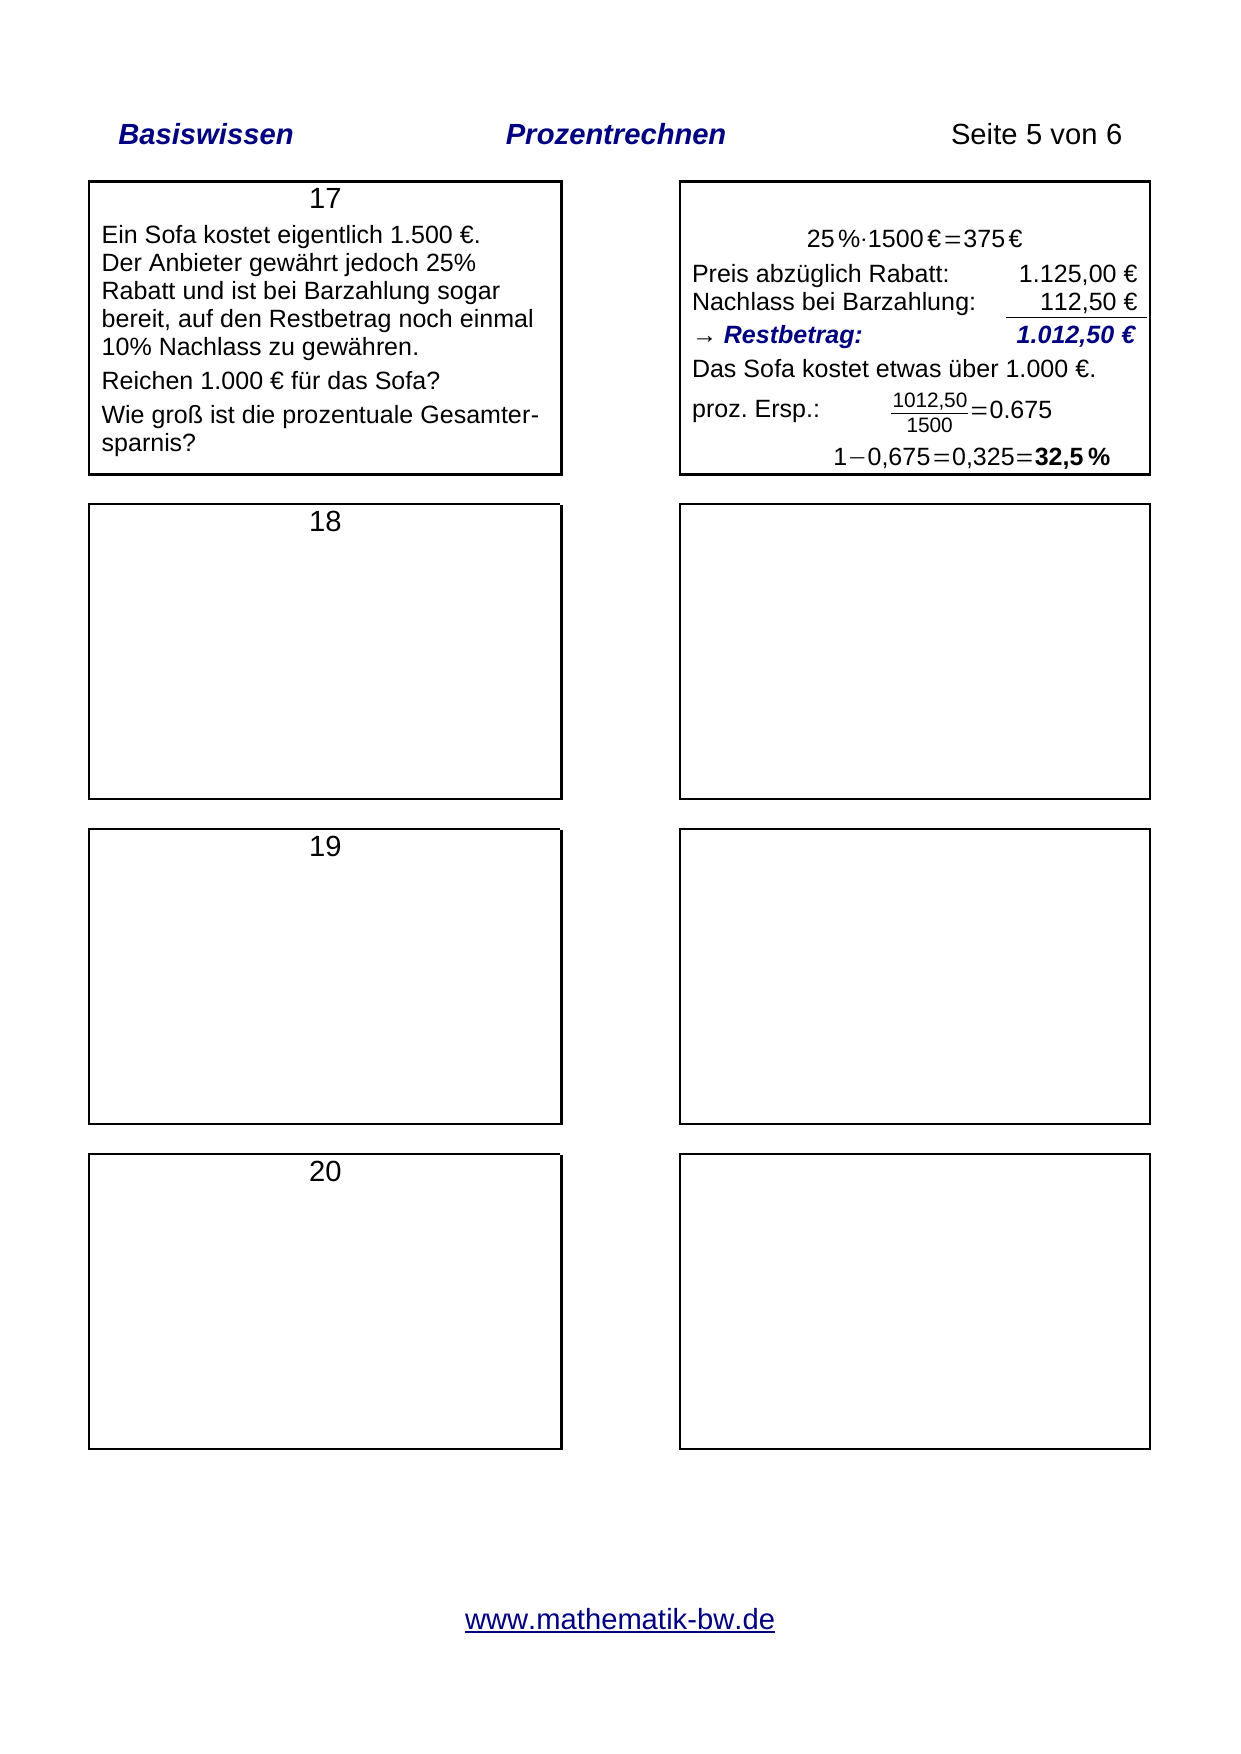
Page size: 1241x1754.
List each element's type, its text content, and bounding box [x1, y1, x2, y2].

table_cell [560, 476, 678, 505]
table_cell 18 [90, 505, 560, 798]
table_cell 20 [90, 1155, 560, 1448]
table_cell [88, 1125, 560, 1153]
table_cell [88, 800, 560, 828]
table_cell [563, 505, 678, 800]
table_cell [681, 505, 1149, 798]
table_cell [563, 830, 678, 1125]
table_cell [681, 1155, 1149, 1448]
table_cell [560, 1125, 678, 1155]
table_cell [679, 800, 1151, 828]
table_cell [560, 800, 678, 830]
table_header Preis abzüglich Rabatt: 1.125,00 € Nachlass bei Barzahlung: 112,50 € → Restbetrag: 1.012,50 € Das Sofa kostet etwas über 1.000 €. proz. Ersp.: [681, 183, 1149, 473]
table_cell [681, 830, 1149, 1123]
table_cell [563, 1155, 678, 1450]
table_cell [679, 476, 1151, 503]
table_header 17 Ein Sofa kostet eigentlich 1.500 €. Der Anbieter gewährt jedoch 25% Rabatt und ist bei Barzahlung sogar bereit, auf den Restbetrag noch einmal 10% Nachlass zu gewähren. Reichen 1.000 € für das Sofa? Wie groß ist die prozentuale Gesamter­sparnis? [90, 183, 560, 473]
table_header [563, 180, 678, 476]
table_cell [679, 1125, 1151, 1153]
table_cell [88, 476, 560, 503]
table_cell 19 [90, 830, 560, 1123]
